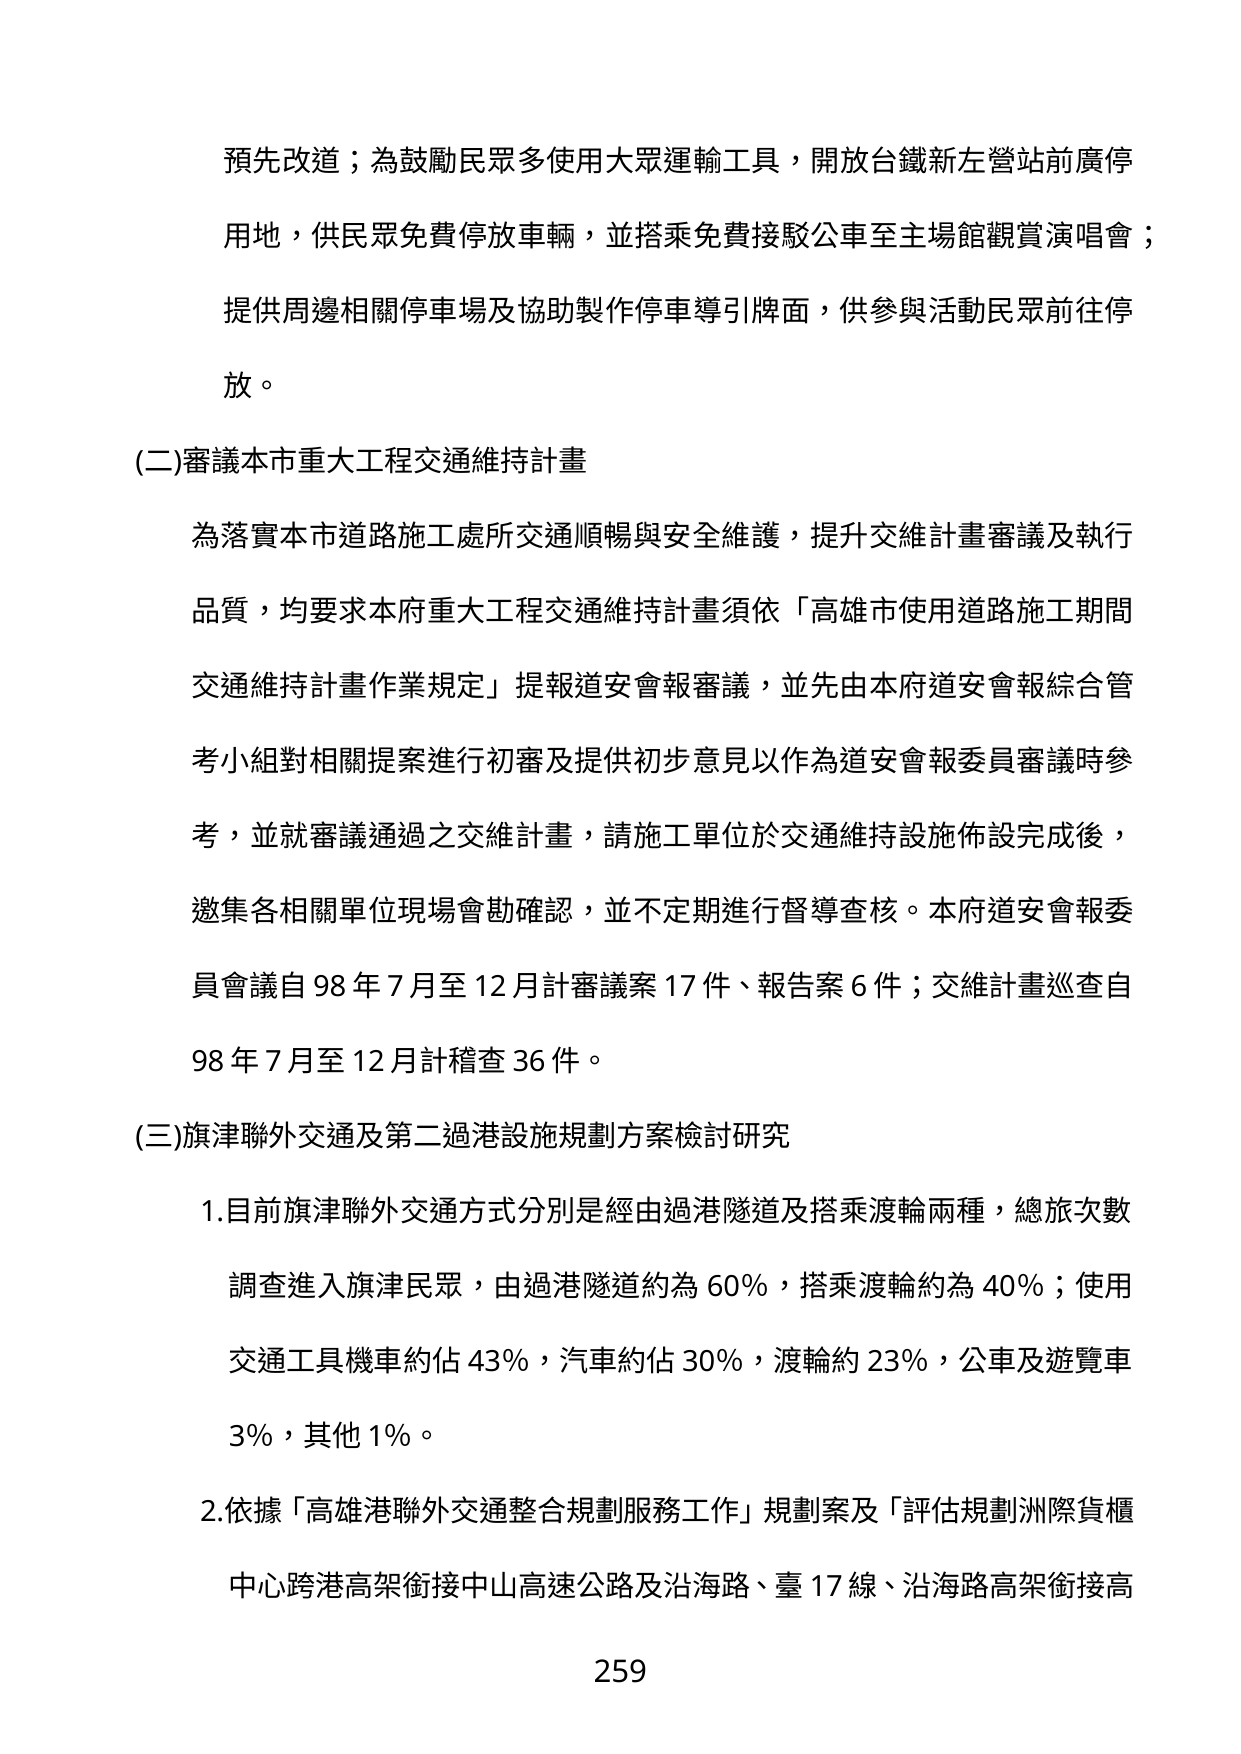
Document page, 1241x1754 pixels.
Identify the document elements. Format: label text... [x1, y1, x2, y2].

text (三)旗津聯外交通及第二過港設施規劃方案檢討研究 [106, 1096, 1134, 1171]
text 為落實本市道路施工處所交通順暢與安全維護，提升交維計畫審議及執行品質，均要求本府重大工程交通維持計畫須依「高雄市使用道路施工期間交通維持計畫作業規定」提報道安會報審議，並先由本府道安會報綜合管考小組對相關提案進行初審及提供初步意見以作為道安會報委員審議時參考，並就審議通過之交維計畫，請施工單位於交通維持設施佈設完成後，邀集各相關單位現場會勘確認，並不定期進行督導查核。本府道安會報委員會議自98年7月至12月計審議案17件、報告案6件；交維計畫巡查自98年7月至12月計稽查36件。 [191, 496, 1134, 1096]
text 2.依據「高雄港聯外交通整合規劃服務工作」規劃案及「評估規劃洲際貨櫃中心跨港高架銜接中山高速公路及沿海路、臺17線、沿海路高架銜接高 [200, 1471, 1134, 1621]
text 本府交通局配合「五月天創造55555人世運主場館演唱會（98年12月5日」活動執行交通疏導計畫及事先公告交通管制路段及時段，俾民眾能預先改道；為鼓勵民眾多使用大眾運輸工具，開放台鐵新左營站前廣停用地，供民眾免費停放車輛，並搭乘免費接駁公車至主場館觀賞演唱會；提供周邊相關停車場及協助製作停車導引牌面，供參與活動民眾前往停放。 [223, 121, 1134, 421]
text 1.目前旗津聯外交通方式分別是經由過港隧道及搭乘渡輪兩種，總旅次數調查進入旗津民眾，由過港隧道約為60％，搭乘渡輪約為40％；使用交通工具機車約佔43％，汽車約佔30％，渡輪約23％，公車及遊覽車3％，其他1％。 [200, 1171, 1134, 1471]
text (二)審議本市重大工程交通維持計畫 [106, 421, 1134, 496]
